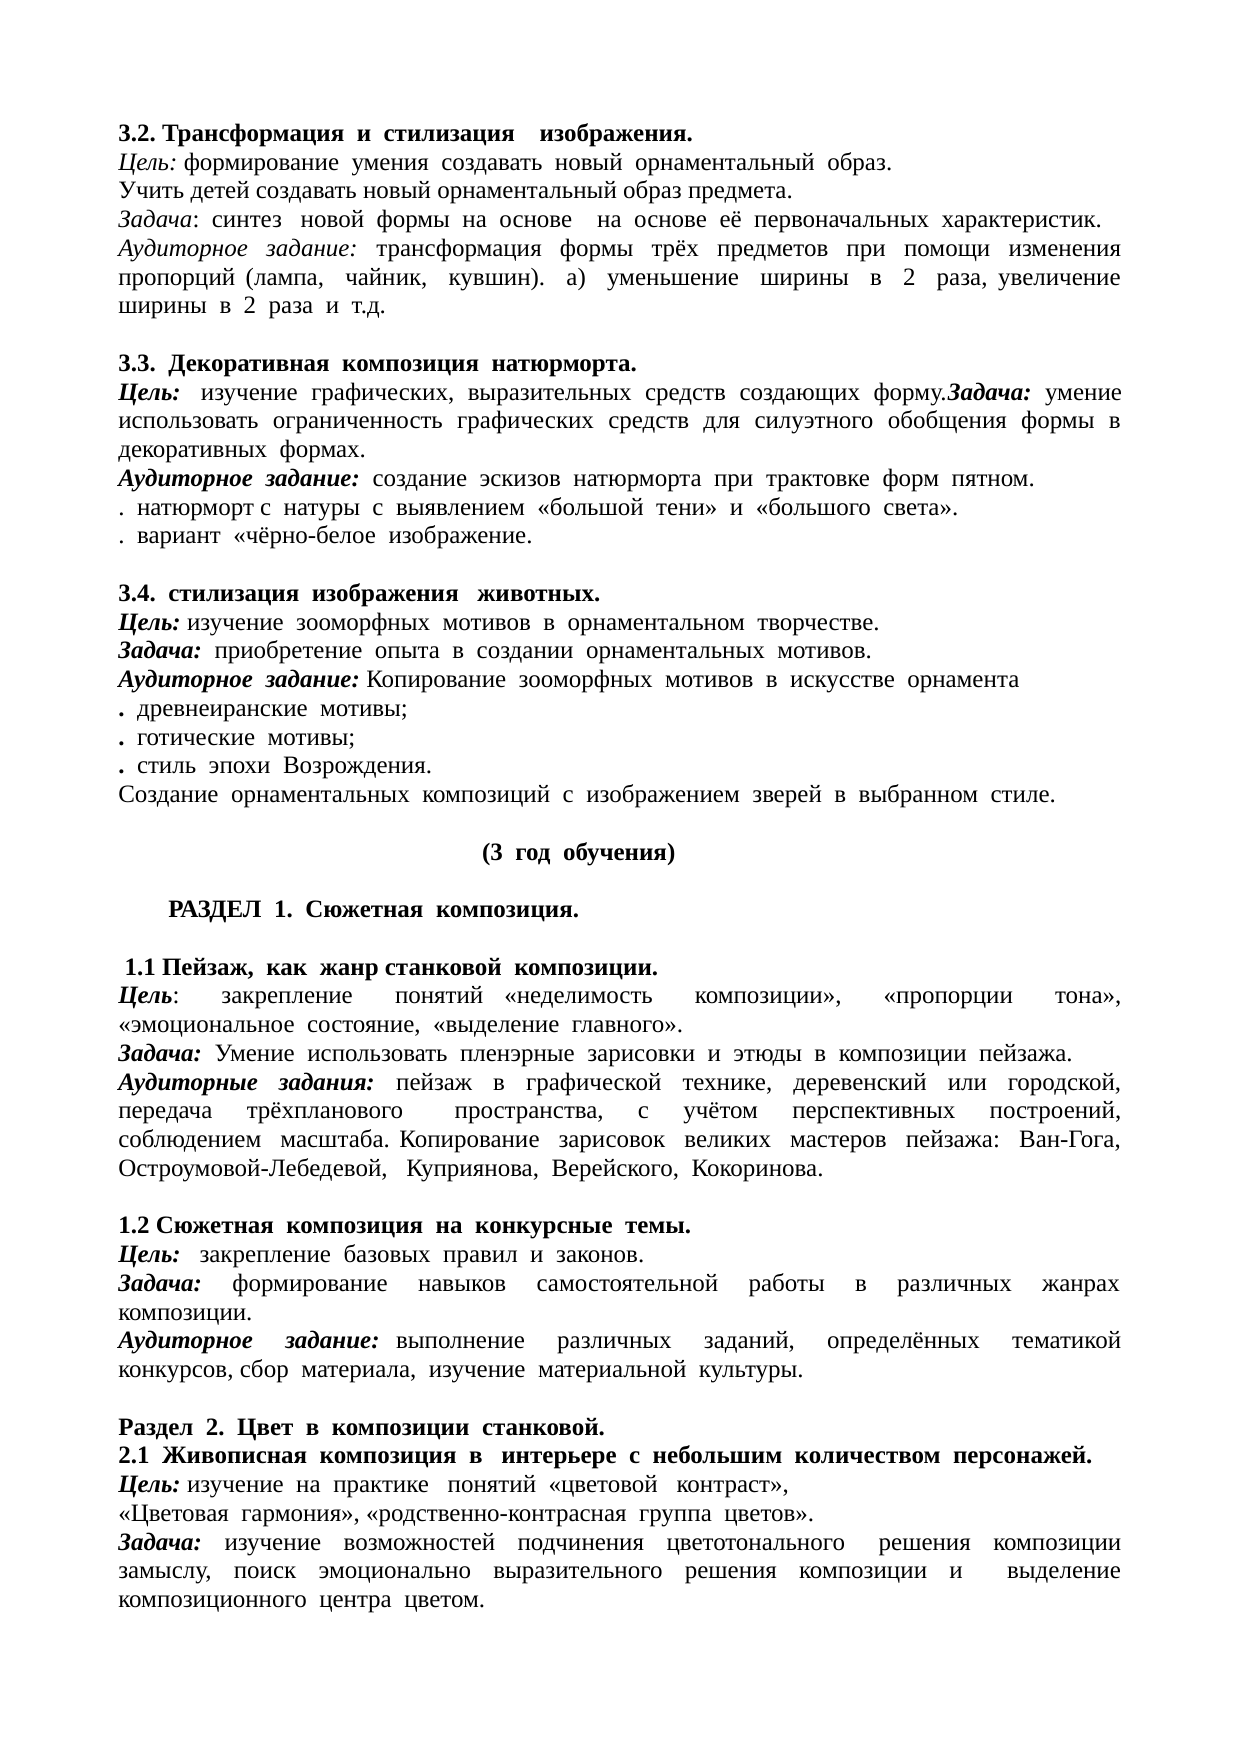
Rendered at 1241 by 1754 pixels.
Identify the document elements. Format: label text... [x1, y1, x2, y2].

text Задача: изучение возможностей подчинения цветотонального решения композиции замыслу, поиск эмоционально выразительного решения композиции и выделение композиционного центра цветом. [118, 1527, 1122, 1613]
text Цель: закрепление понятий «неделимость композиции», «пропорции тона», «эмоциональное состояние, «выделение главного». [118, 981, 1122, 1038]
text 1.2 Сюжетная композиция на конкурсные темы. [118, 1211, 1122, 1239]
text Аудиторное задание: выполнение различных заданий, определённых тематикой конкурсов, сбор материала, изучение материальной культуры. [118, 1326, 1122, 1383]
text Задача: формирование навыков самостоятельной работы в различных жанрах композиции. [118, 1268, 1122, 1326]
text Аудиторное задание: трансформация формы трёх предметов при помощи изменения пропорций (лампа, чайник, кувшин). а) уменьшение ширины в 2 раза, увеличение ширины в 2 раза и т.д. [118, 233, 1122, 319]
text 3.2. Трансформация и стилизация изображения. [118, 118, 1122, 147]
text . вариант «чёрно-белое изображение. [118, 521, 1122, 549]
text Создание орнаментальных композиций с изображением зверей в выбранном стиле. [118, 779, 1122, 808]
text Цель: изучение графических, выразительных средств создающих форму.Задача: умение использовать ограниченность графических средств для силуэтного обобщения формы в декоративных формах. [118, 377, 1122, 463]
text . древнеиранские мотивы; [118, 693, 1122, 722]
text . натюрморт с натуры с выявлением «большой тени» и «большого света». [118, 492, 1122, 521]
text Аудиторное задание: создание эскизов натюрморта при трактовке форм пятном. [118, 463, 1122, 492]
text «Цветовая гармония», «родственно-контрасная группа цветов». [118, 1498, 1122, 1527]
text РАЗДЕЛ 1. Сюжетная композиция. [168, 894, 1122, 923]
text . готические мотивы; [118, 722, 1122, 751]
text (3 год обучения) [389, 837, 1122, 866]
text Аудиторное задание: Копирование зооморфных мотивов в искусстве орнамента [118, 664, 1122, 693]
text 3.3. Декоративная композиция натюрморта. [118, 348, 1122, 377]
text . стиль эпохи Возрождения. [118, 751, 1122, 779]
text Задача: Умение использовать пленэрные зарисовки и этюды в композиции пейзажа. [118, 1038, 1122, 1067]
text 2.1 Живописная композиция в интерьере с небольшим количеством персонажей. [118, 1441, 1122, 1469]
text Задача: синтез новой формы на основе на основе её первоначальных характеристик. [118, 204, 1122, 233]
text 3.4. стилизация изображения животных. [118, 578, 1122, 607]
text Задача: приобретение опыта в создании орнаментальных мотивов. [118, 636, 1122, 664]
text Цель: закрепление базовых правил и законов. [118, 1239, 1122, 1268]
text Аудиторные задания: пейзаж в графической технике, деревенский или городской, передача трёхпланового пространства, с учётом перспективных построений, соблюдением масштаба. Копирование зарисовок великих мастеров пейзажа: Ван-Гога, Остроумовой-Лебедевой, Куприянова, Верейского, Кокоринова. [118, 1067, 1122, 1182]
text Цель: изучение зооморфных мотивов в орнаментальном творчестве. [118, 607, 1122, 636]
text Цель: изучение на практике понятий «цветовой контраст», [118, 1469, 1122, 1498]
text Цель: формирование умения создавать новый орнаментальный образ. [118, 147, 1122, 176]
text Учить детей создавать новый орнаментальный образ предмета. [118, 176, 1122, 204]
text 1.1 Пейзаж, как жанр станковой композиции. [118, 952, 1122, 981]
text Раздел 2. Цвет в композиции станковой. [118, 1412, 1122, 1441]
